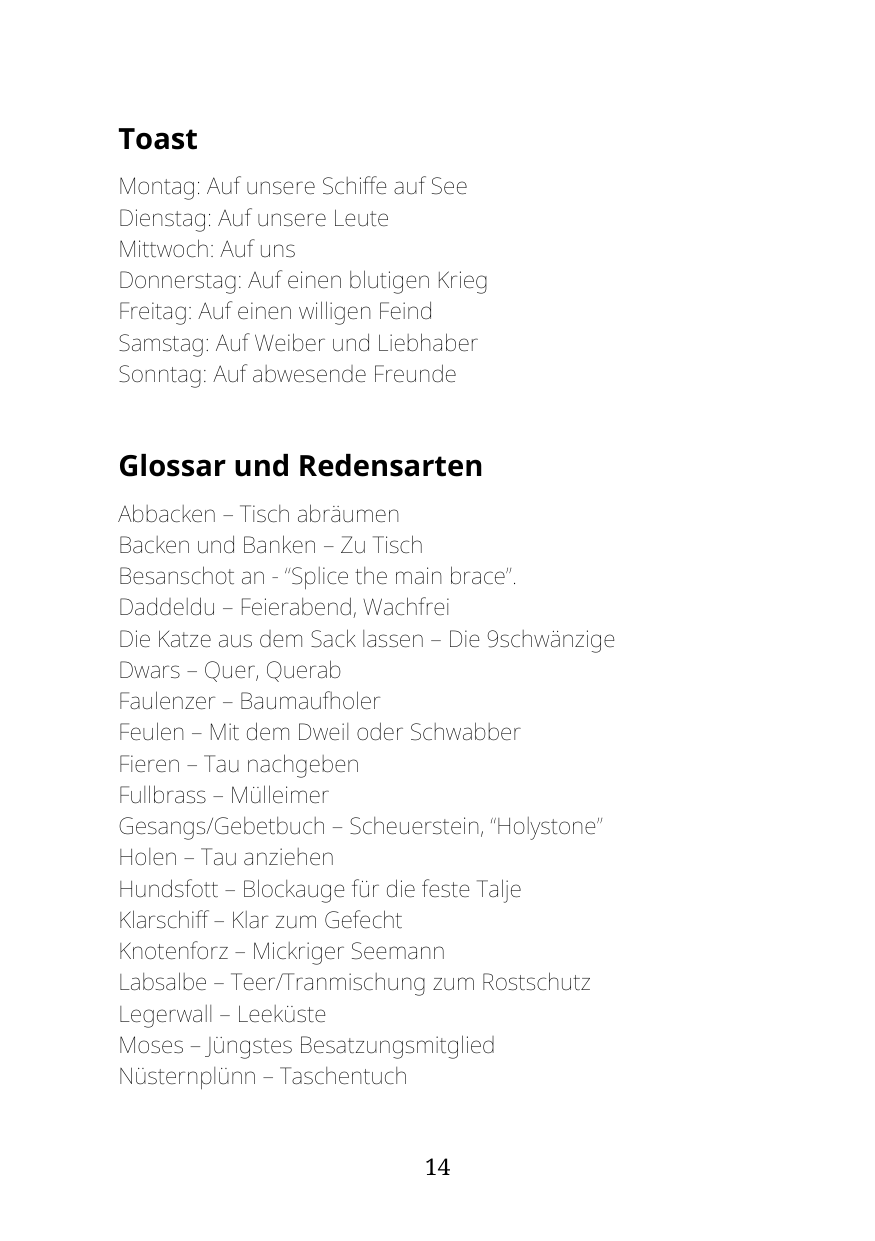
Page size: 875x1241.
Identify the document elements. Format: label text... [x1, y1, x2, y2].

text Besanschot an - “Splice the main brace”. [118, 560, 756, 591]
subtitle Toast [118, 118, 756, 158]
text Gesangs/Gebetbuch – Scheuerstein, “Holystone” [118, 810, 756, 841]
text Dwars – Quer, Querab [118, 654, 756, 685]
text Moses – Jüngstes Besatzungsmitglied [118, 1029, 756, 1060]
text Backen und Banken – Zu Tisch [118, 529, 756, 560]
text Die Katze aus dem Sack lassen – Die 9schwänzige [118, 622, 756, 654]
text Labsalbe – Teer/Tranmischung zum Rostschutz [118, 966, 756, 997]
text Fieren – Tau nachgeben [118, 747, 756, 779]
subtitle Glossar und Redensarten [118, 445, 756, 485]
text Fullbrass – Mülleimer [118, 779, 756, 810]
text Montag: Auf unsere Schiffe auf See Dienstag: Auf unsere Leute Mittwoch: Auf uns Donnerstag: Auf einen blutigen Krieg Freitag: Auf einen willigen Feind Samstag: Auf Weiber und Liebhaber Sonntag: Auf abwesende Freunde [118, 170, 756, 389]
text Hundsfott – Blockauge für die feste Talje [118, 872, 756, 904]
text Faulenzer – Baumaufholer [118, 685, 756, 716]
text Klarschiff – Klar zum Gefecht [118, 904, 756, 935]
text Abbacken – Tisch abräumen [118, 497, 756, 529]
text Legerwall – Leeküste [118, 997, 756, 1029]
text Feulen – Mit dem Dweil oder Schwabber [118, 716, 756, 747]
text Daddeldu – Feierabend, Wachfrei [118, 591, 756, 622]
text Nüsternplünn – Taschentuch [118, 1060, 756, 1091]
text Holen – Tau anziehen [118, 841, 756, 872]
text Knotenforz – Mickriger Seemann [118, 935, 756, 966]
